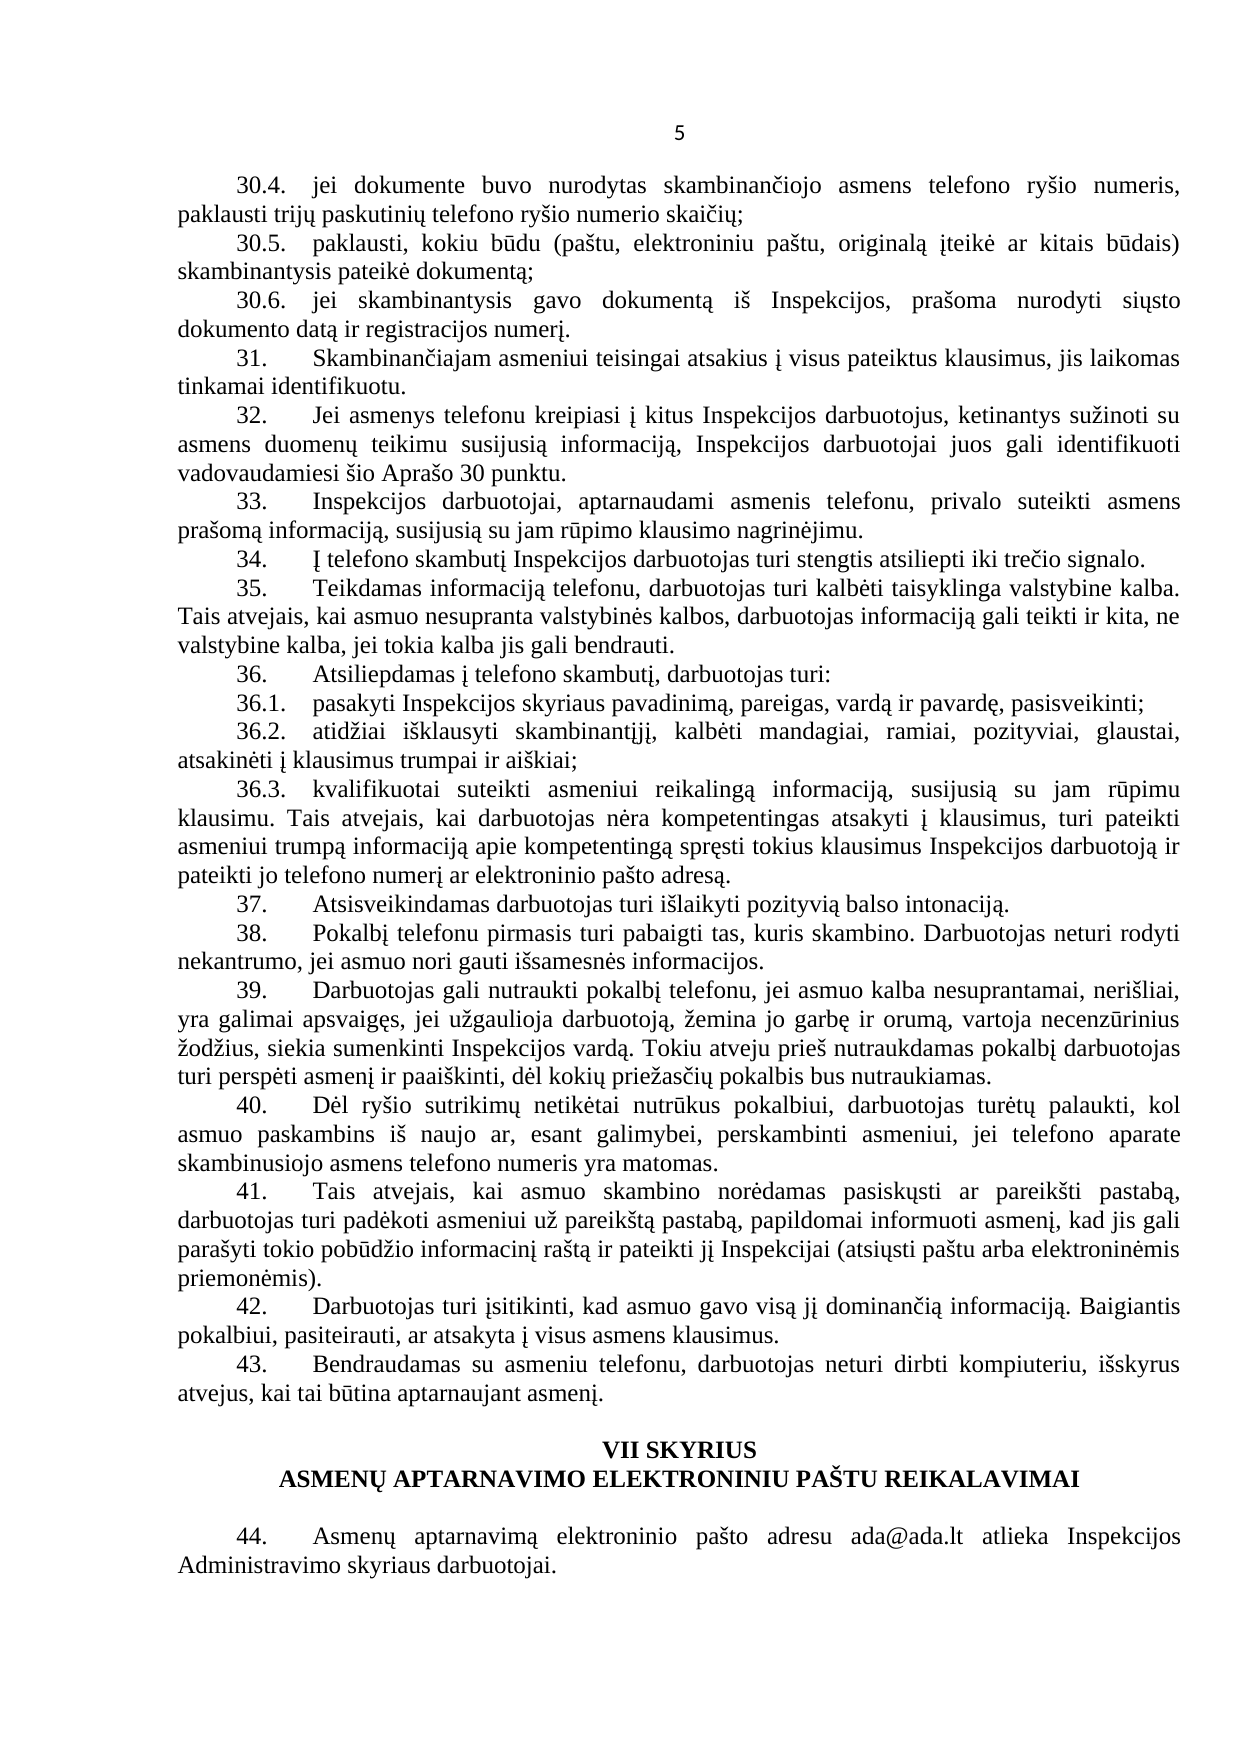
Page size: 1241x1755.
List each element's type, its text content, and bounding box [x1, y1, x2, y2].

text 36. Atsiliepdamas į telefono skambutį, darbuotojas turi: [177, 659, 1181, 688]
text VII SKYRIUS [177, 1435, 1181, 1464]
text 36.3. kvalifikuotai suteikti asmeniui reikalingą informaciją, susijusią su jam rūpimu klausimu. Tais atvejais, kai darbuotojas nėra kompetentingas atsakyti į klausimus, turi pateikti asmeniui trumpą informaciją apie kompetentingą spręsti tokius klausimus Inspekcijos darbuotoją ir pateikti jo telefono numerį ar elektroninio pašto adresą. [177, 774, 1181, 889]
text 40. Dėl ryšio sutrikimų netikėtai nutrūkus pokalbiui, darbuotojas turėtų palaukti, kol asmuo paskambins iš naujo ar, esant galimybei, perskambinti asmeniui, jei telefono aparate skambinusiojo asmens telefono numeris yra matomas. [177, 1090, 1181, 1176]
text 30.6. jei skambinantysis gavo dokumentą iš Inspekcijos, prašoma nurodyti siųsto dokumento datą ir registracijos numerį. [177, 285, 1181, 343]
text 32. Jei asmenys telefonu kreipiasi į kitus Inspekcijos darbuotojus, ketinantys sužinoti su asmens duomenų teikimu susijusią informaciją, Inspekcijos darbuotojai juos gali identifikuoti vadovaudamiesi šio Aprašo 30 punktu. [177, 400, 1181, 486]
text 30.4. jei dokumente buvo nurodytas skambinančiojo asmens telefono ryšio numeris, paklausti trijų paskutinių telefono ryšio numerio skaičių; [177, 170, 1181, 228]
text 31. Skambinančiajam asmeniui teisingai atsakius į visus pateiktus klausimus, jis laikomas tinkamai identifikuotu. [177, 343, 1181, 400]
text 36.2. atidžiai išklausyti skambinantįjį, kalbėti mandagiai, ramiai, pozityviai, glaustai, atsakinėti į klausimus trumpai ir aiškiai; [177, 716, 1181, 774]
text 36.1. pasakyti Inspekcijos skyriaus pavadinimą, pareigas, vardą ir pavardę, pasisveikinti; [177, 688, 1181, 716]
text 34. Į telefono skambutį Inspekcijos darbuotojas turi stengtis atsiliepti iki trečio signalo. [177, 544, 1181, 573]
text 30.5. paklausti, kokiu būdu (paštu, elektroniniu paštu, originalą įteikė ar kitais būdais) skambinantysis pateikė dokumentą; [177, 228, 1181, 285]
text 37. Atsisveikindamas darbuotojas turi išlaikyti pozityvią balso intonaciją. [177, 889, 1181, 918]
text 42. Darbuotojas turi įsitikinti, kad asmuo gavo visą jį dominančią informaciją. Baigiantis pokalbiui, pasiteirauti, ar atsakyta į visus asmens klausimus. [177, 1291, 1181, 1349]
text 43. Bendraudamas su asmeniu telefonu, darbuotojas neturi dirbti kompiuteriu, išskyrus atvejus, kai tai būtina aptarnaujant asmenį. [177, 1349, 1181, 1406]
text 41. Tais atvejais, kai asmuo skambino norėdamas pasiskųsti ar pareikšti pastabą, darbuotojas turi padėkoti asmeniui už pareikštą pastabą, papildomai informuoti asmenį, kad jis gali parašyti tokio pobūdžio informacinį raštą ir pateikti jį Inspekcijai (atsiųsti paštu arba elektroninėmis priemonėmis). [177, 1176, 1181, 1291]
text 35. Teikdamas informaciją telefonu, darbuotojas turi kalbėti taisyklinga valstybine kalba. Tais atvejais, kai asmuo nesupranta valstybinės kalbos, darbuotojas informaciją gali teikti ir kita, ne valstybine kalba, jei tokia kalba jis gali bendrauti. [177, 573, 1181, 659]
text ASMENŲ APTARNAVIMO ELEKTRONINIU PAŠTU REIKALAVIMAI [177, 1464, 1181, 1493]
text 44. Asmenų aptarnavimą elektroninio pašto adresu ada@ada.lt atlieka Inspekcijos Administravimo skyriaus darbuotojai. [177, 1521, 1181, 1579]
text 33. Inspekcijos darbuotojai, aptarnaudami asmenis telefonu, privalo suteikti asmens prašomą informaciją, susijusią su jam rūpimo klausimo nagrinėjimu. [177, 486, 1181, 544]
text 39. Darbuotojas gali nutraukti pokalbį telefonu, jei asmuo kalba nesuprantamai, nerišliai, yra galimai apsvaigęs, jei užgaulioja darbuotoją, žemina jo garbę ir orumą, vartoja necenzūrinius žodžius, siekia sumenkinti Inspekcijos vardą. Tokiu atveju prieš nutraukdamas pokalbį darbuotojas turi perspėti asmenį ir paaiškinti, dėl kokių priežasčių pokalbis bus nutraukiamas. [177, 975, 1181, 1090]
text 38. Pokalbį telefonu pirmasis turi pabaigti tas, kuris skambino. Darbuotojas neturi rodyti nekantrumo, jei asmuo nori gauti išsamesnės informacijos. [177, 918, 1181, 975]
